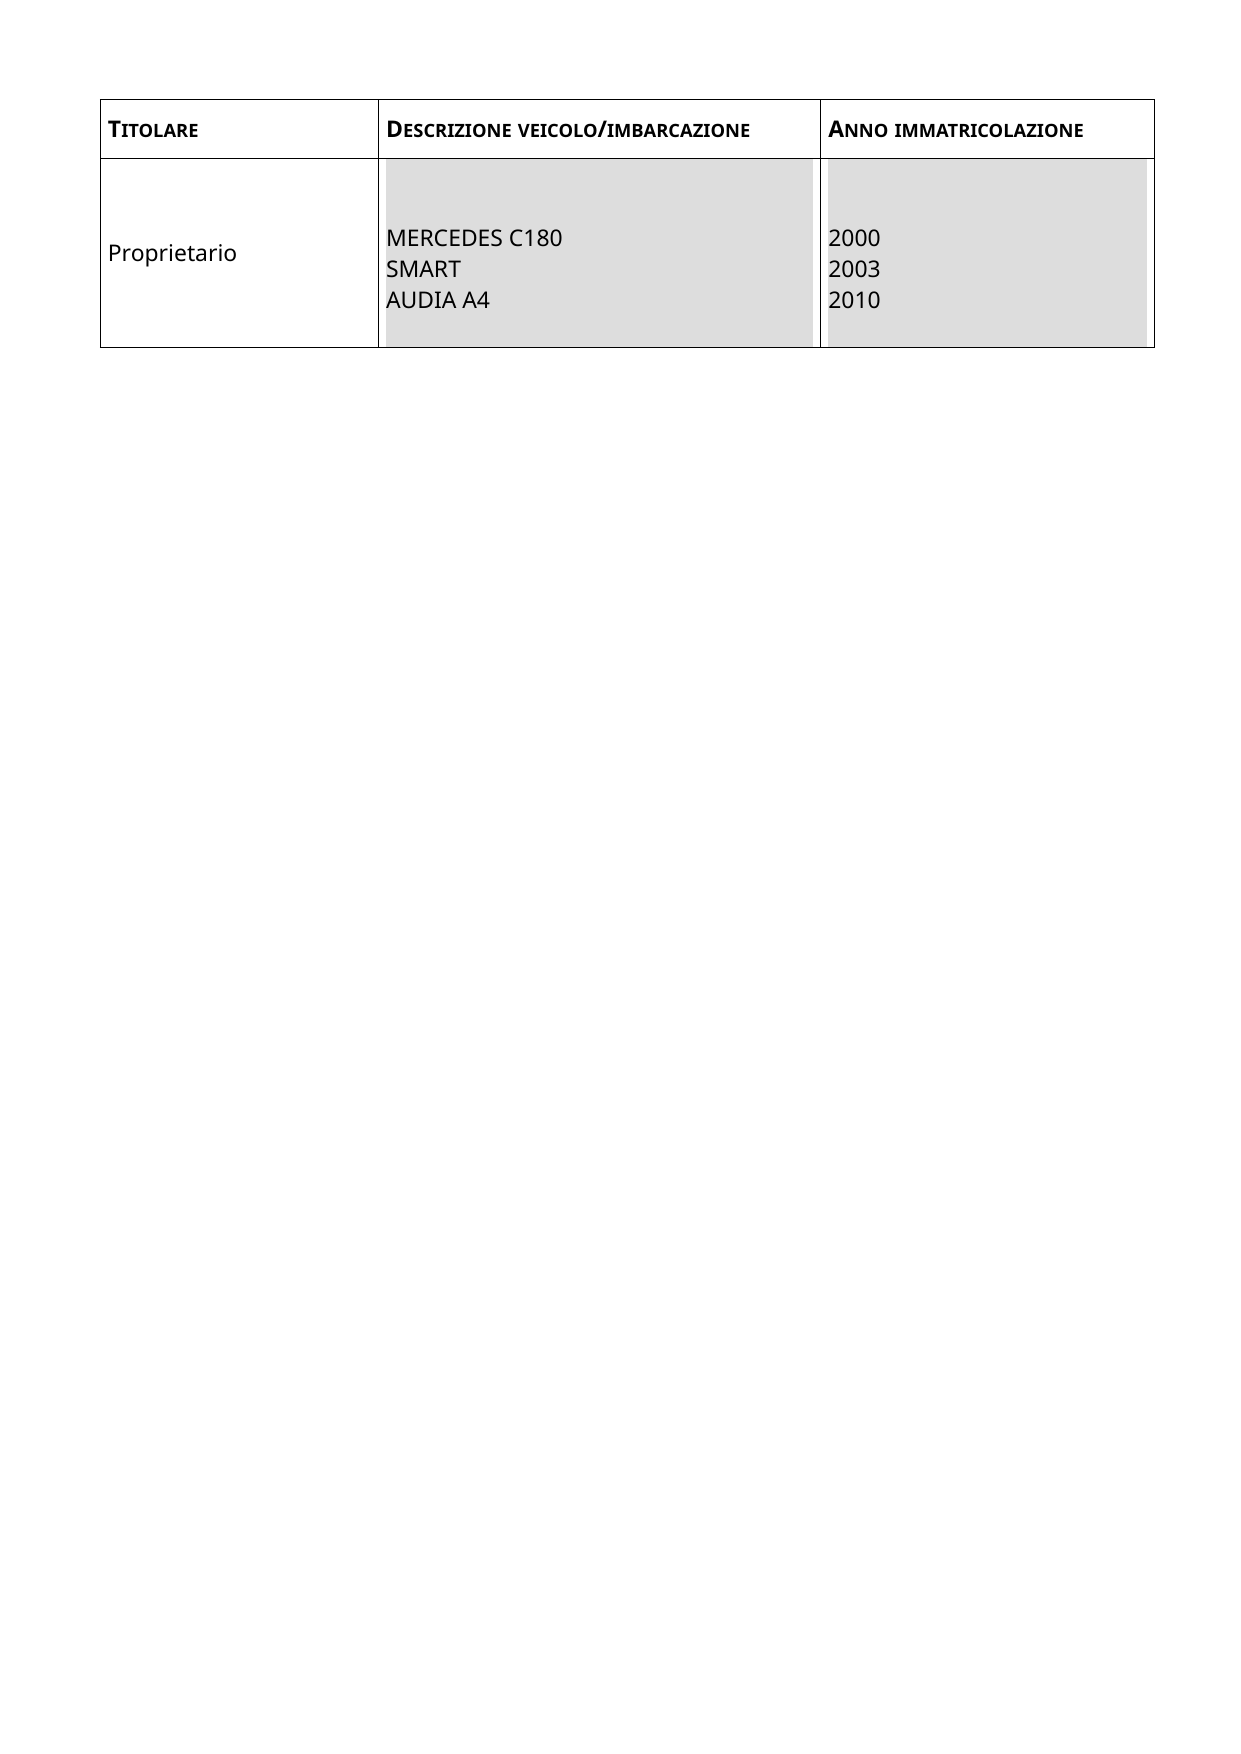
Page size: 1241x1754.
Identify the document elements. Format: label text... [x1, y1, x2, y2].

table_cell Anno immatricolazione [821, 100, 1154, 158]
table_cell Titolare [101, 100, 378, 158]
table_cell 2000 2003 2010 [1147, 159, 1154, 347]
table_cell Descrizione veicolo/imbarcazione [379, 100, 820, 158]
table_cell MERCEDES C180 SMART AUDIA A4 [813, 159, 820, 347]
table_cell MERCEDES C180 SMART AUDIA A4 [379, 159, 386, 347]
table_cell Proprietario [101, 159, 378, 347]
table_cell 2000 2003 2010 [821, 159, 828, 347]
